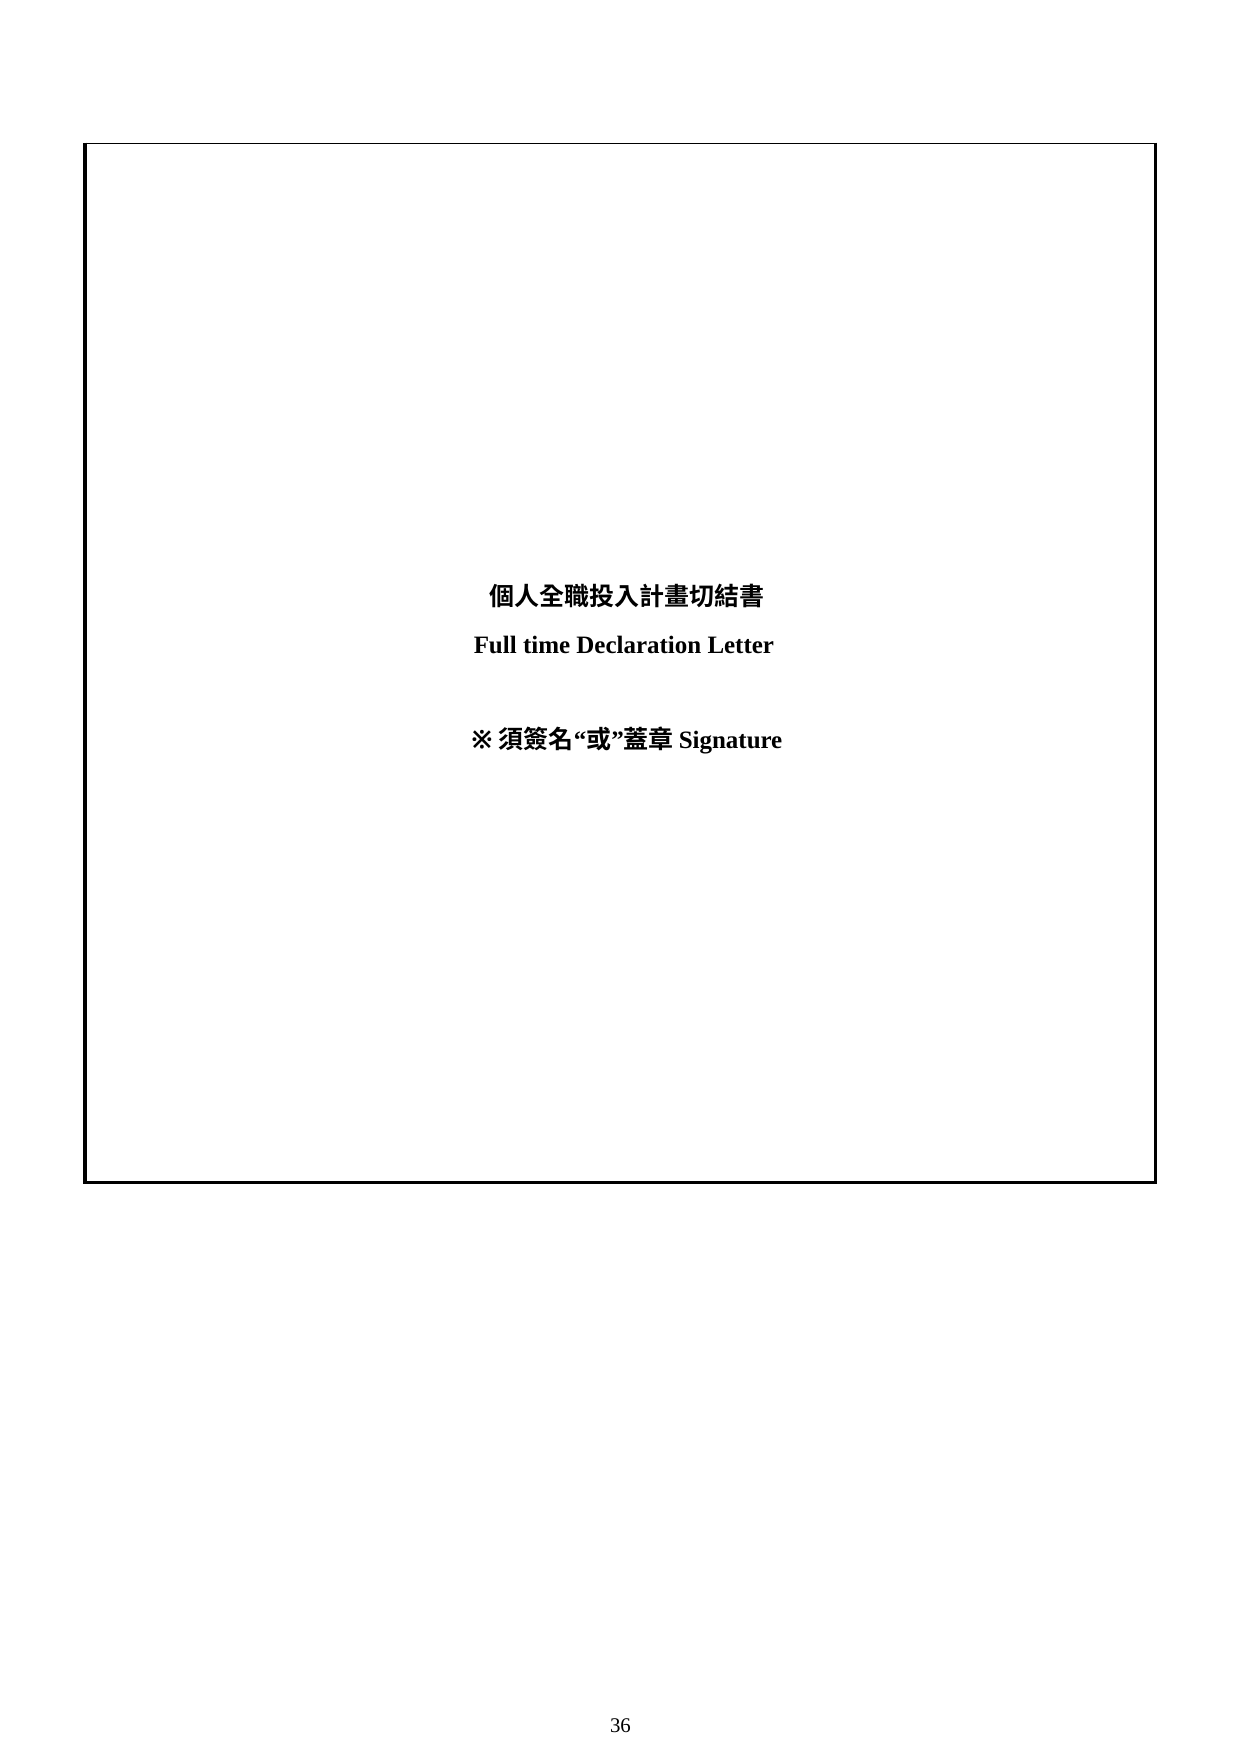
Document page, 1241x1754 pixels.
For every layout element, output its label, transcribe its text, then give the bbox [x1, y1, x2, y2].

table_cell 個人全職投入計畫切結書 Full time Declaration Letter ※ 須簽名“或”蓋章Signature [87, 144, 1154, 1181]
